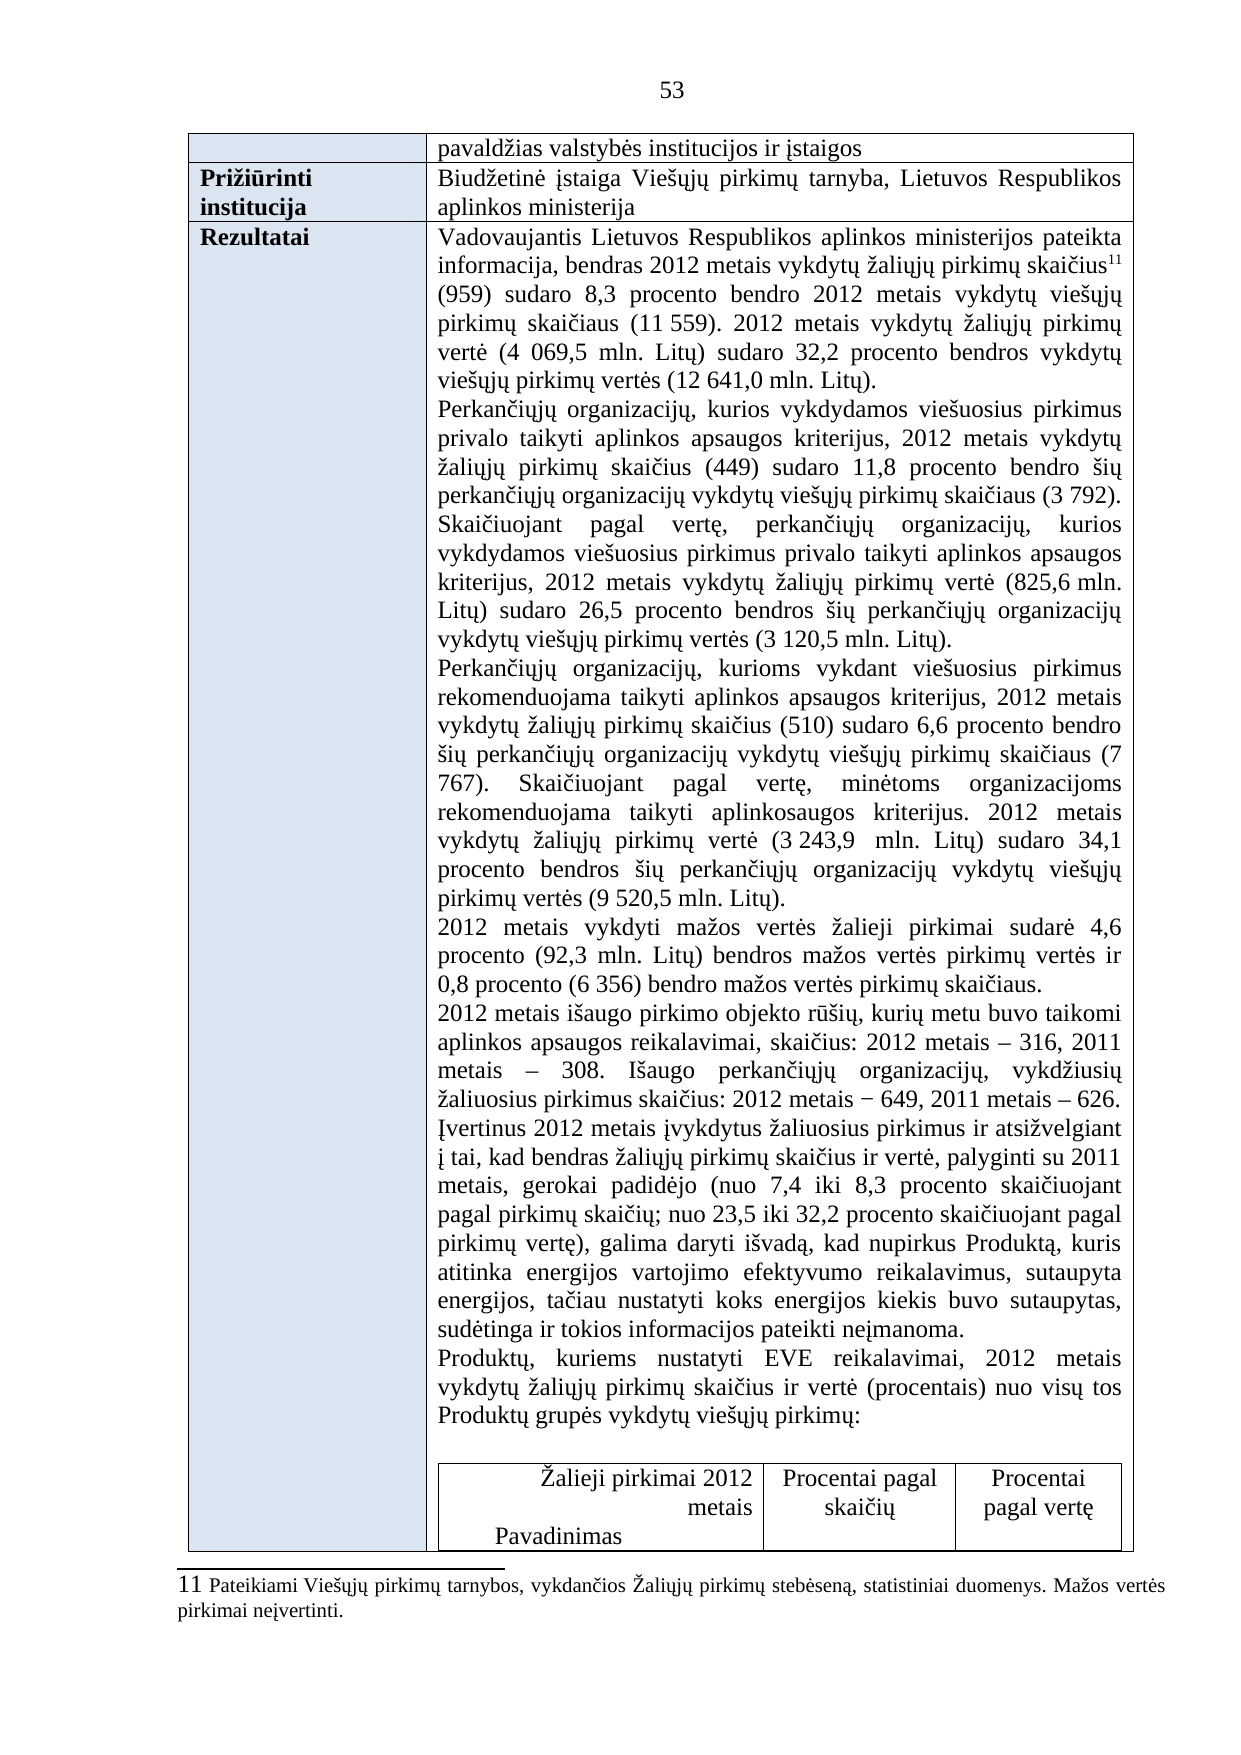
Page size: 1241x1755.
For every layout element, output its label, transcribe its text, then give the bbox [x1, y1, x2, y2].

table_cell Prižiūrinti institucija [189, 163, 426, 221]
table_header Žalieji pirkimai 2012 metais Pavadinimas [439, 1464, 763, 1550]
table_cell [189, 134, 426, 162]
table_header Procentai pagal skaičių [764, 1464, 955, 1550]
table_cell pavaldžias valstybės institucijos ir įstaigos [427, 134, 1133, 162]
table_cell Vadovaujantis Lietuvos Respublikos aplinkos ministerijos pateikta informacija, bendras 2012 metais vykdytų žaliųjų pirkimų skaičius (959) sudaro 8,3 procento bendro 2012 metais vykdytų viešųjų pirkimų skaičiaus (11 559). 2012 metais vykdytų žaliųjų pirkimų vertė (4 069,5 mln. Litų) sudaro 32,2 procento bendros vykdytų viešųjų pirkimų vertės (12 641,0 mln. Litų). Perkančiųjų organizacijų, kurios vykdydamos viešuosius pirkimus privalo taikyti aplinkos apsaugos kriterijus, 2012 metais vykdytų žaliųjų pirkimų skaičius (449) sudaro 11,8 procento bendro šių perkančiųjų organizacijų vykdytų viešųjų pirkimų skaičiaus (3 792). Skaičiuojant pagal vertę, perkančiųjų organizacijų, kurios vykdydamos viešuosius pirkimus privalo taikyti aplinkos apsaugos kriterijus, 2012 metais vykdytų žaliųjų pirkimų vertė (825,6 mln. Litų) sudaro 26,5 procento bendros šių perkančiųjų organizacijų vykdytų viešųjų pirkimų vertės (3 120,5 mln. Litų). Perkančiųjų organizacijų, kurioms vykdant viešuosius pirkimus rekomenduojama taikyti aplinkos apsaugos kriterijus, 2012 metais vykdytų žaliųjų pirkimų skaičius (510) sudaro 6,6 procento bendro šių perkančiųjų organizacijų vykdytų viešųjų pirkimų skaičiaus (7 767). Skaičiuojant pagal vertę, minėtoms organizacijoms rekomenduojama taikyti aplinkosaugos kriterijus. 2012 metais vykdytų žaliųjų pirkimų vertė (3 243,9 mln. Litų) sudaro 34,1 procento bendros šių perkančiųjų organizacijų vykdytų viešųjų pirkimų vertės (9 520,5 mln. Litų). 2012 metais vykdyti mažos vertės žalieji pirkimai sudarė 4,6 procento (92,3 mln. Litų) bendros mažos vertės pirkimų vertės ir 0,8 procento (6 356) bendro mažos vertės pirkimų skaičiaus. 2012 metais išaugo pirkimo objekto rūšių, kurių metu buvo taikomi aplinkos apsaugos reikalavimai, skaičius: 2012 metais – 316, 2011 metais – 308. Išaugo perkančiųjų organizacijų, vykdžiusių žaliuosius pirkimus skaičius: 2012 metais − 649, 2011 metais – 626. Įvertinus 2012 metais įvykdytus žaliuosius pirkimus ir atsižvelgiant į tai, kad bendras žaliųjų pirkimų skaičius ir vertė, palyginti su 2011 metais, gerokai padidėjo (nuo 7,4 iki 8,3 procento skaičiuojant pagal pirkimų skaičių; nuo 23,5 iki 32,2 procento skaičiuojant pagal pirkimų vertę), galima daryti išvadą, kad nupirkus Produktą, kuris atitinka energijos vartojimo efektyvumo reikalavimus, sutaupyta energijos, tačiau nustatyti koks energijos kiekis buvo sutaupytas, sudėtinga ir tokios informacijos pateikti neįmanoma. Produktų, kuriems nustatyti EVE reikalavimai, 2012 metais vykdytų žaliųjų pirkimų skaičius ir vertė (procentais) nuo visų tos Produktų grupės vykdytų viešųjų pirkimų: [427, 222, 1133, 1551]
table_cell Rezultatai [189, 222, 426, 1551]
table_cell Biudžetinė įstaiga Viešųjų pirkimų tarnyba, Lietuvos Respublikos aplinkos ministerija [427, 163, 1133, 221]
table_header Procentai pagal vertę [956, 1464, 1121, 1550]
